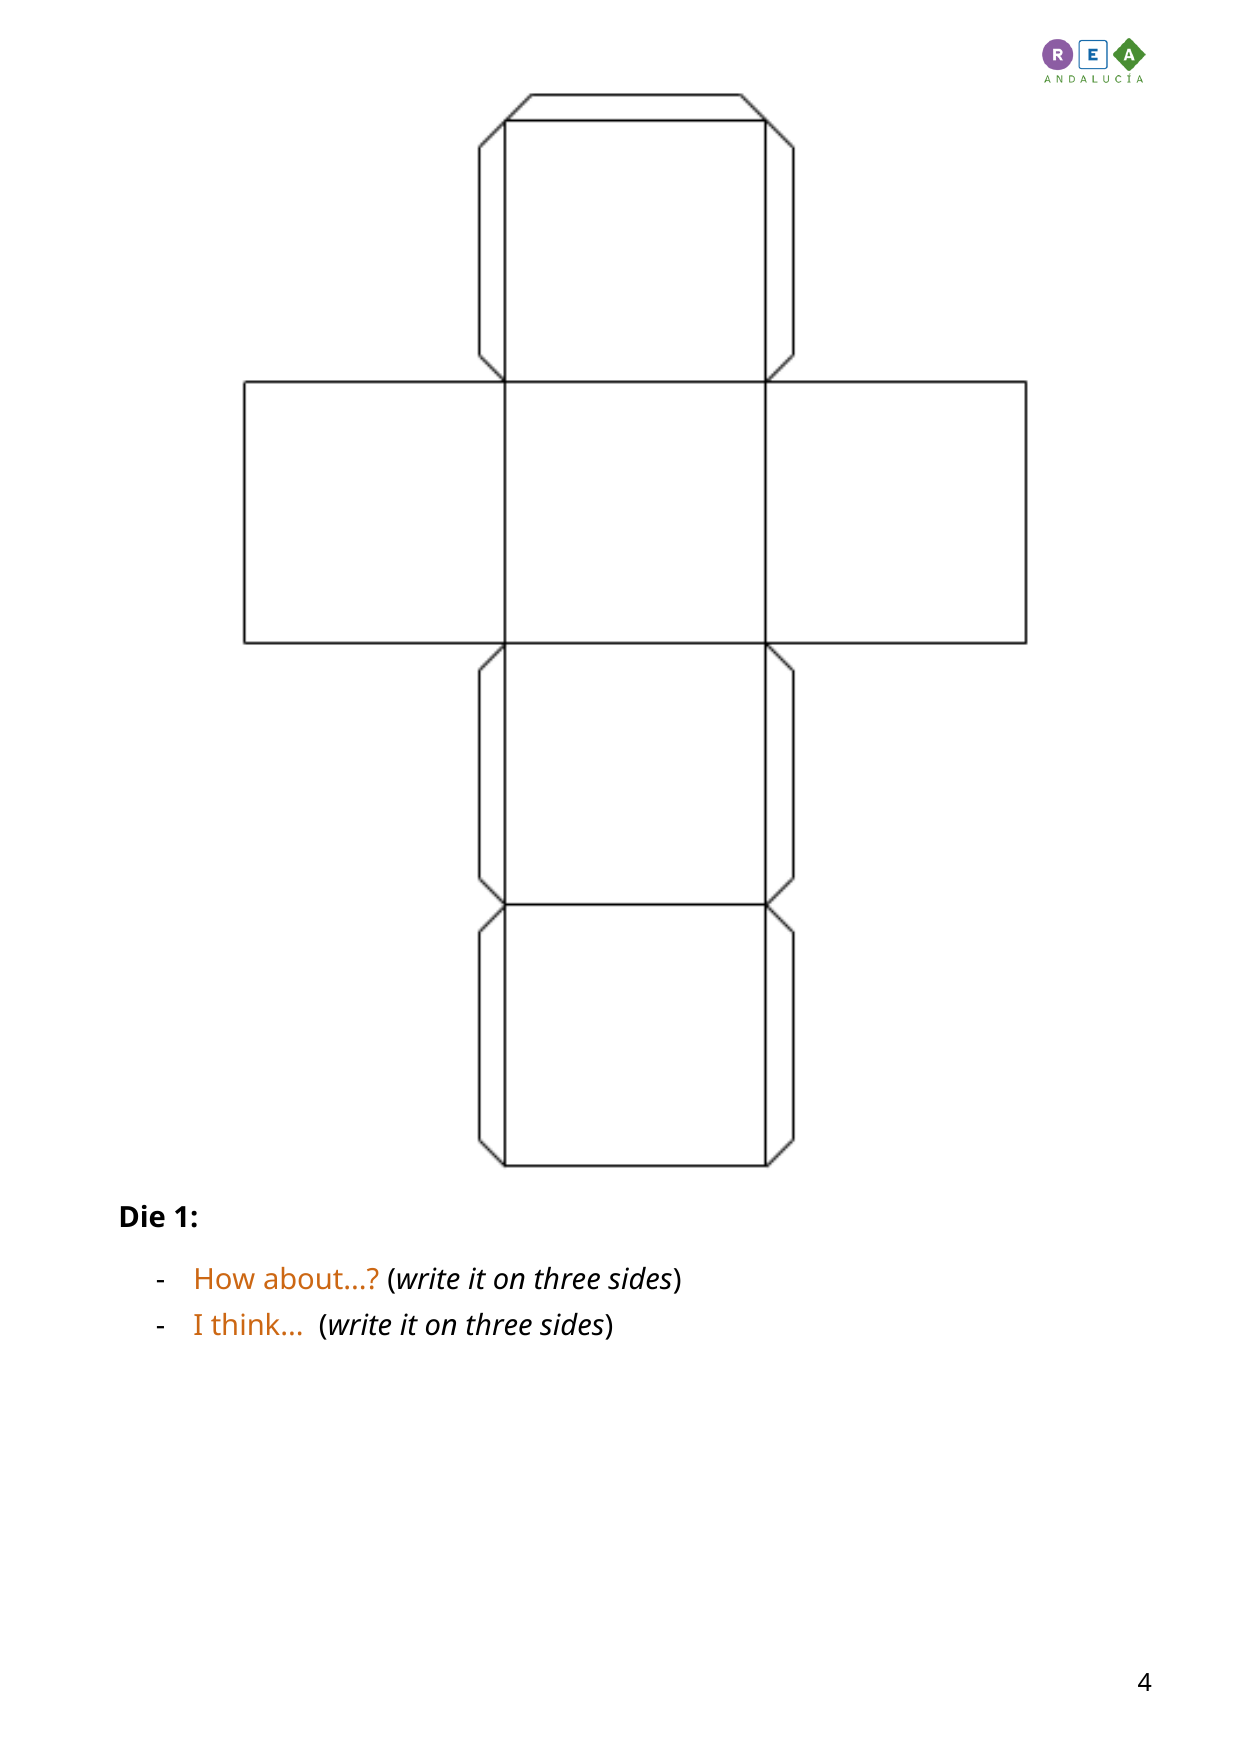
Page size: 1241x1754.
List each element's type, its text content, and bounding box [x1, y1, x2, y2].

list I think... (write it on three sides) [156, 1304, 1152, 1344]
picture [1037, 33, 1149, 88]
text Die 1: [118, 1196, 1152, 1236]
picture [234, 88, 1036, 1175]
list How about...? (write it on three sides) [156, 1258, 1152, 1298]
